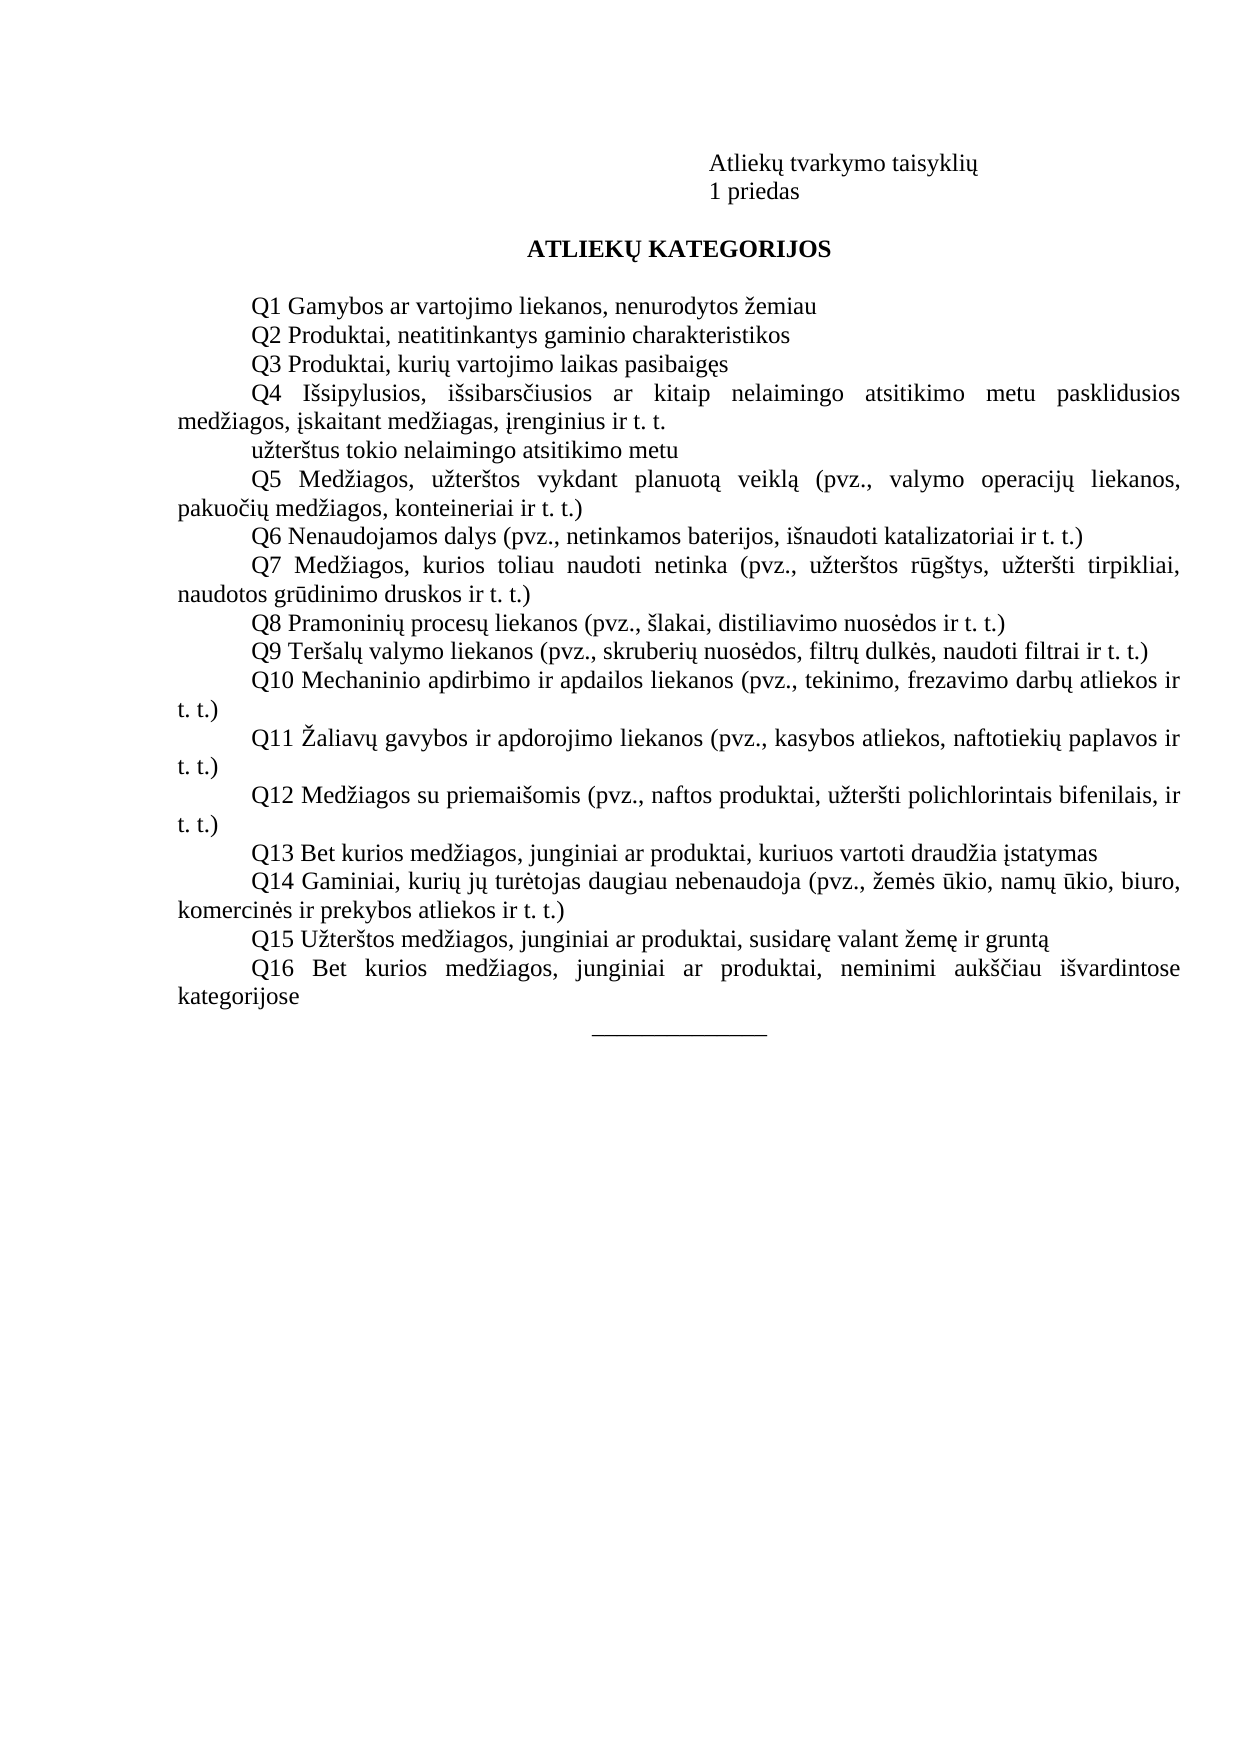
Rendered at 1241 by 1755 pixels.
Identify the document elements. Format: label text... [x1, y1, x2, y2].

text Q5 Medžiagos, užterštos vykdant planuotą veiklą (pvz., valymo operacijų liekanos, pakuočių medžiagos, konteineriai ir t. t.) [177, 464, 1181, 521]
text ATLIEKŲ KATEGORIJOS [177, 234, 1181, 263]
text Q7 Medžiagos, kurios toliau naudoti netinka (pvz., užterštos rūgštys, užteršti tirpikliai, naudotos grūdinimo druskos ir t. t.) [177, 550, 1181, 608]
text ______________ [177, 1010, 1181, 1039]
text Q13 Bet kurios medžiagos, junginiai ar produktai, kuriuos vartoti draudžia įstatymas [177, 838, 1181, 866]
text Q16 Bet kurios medžiagos, junginiai ar produktai, neminimi aukščiau išvardintose kategorijose [177, 953, 1181, 1010]
text 1 priedas [177, 176, 1181, 205]
text Q1 Gamybos ar vartojimo liekanos, nenurodytos žemiau [177, 291, 1181, 320]
text Q8 Pramoninių procesų liekanos (pvz., šlakai, distiliavimo nuosėdos ir t. t.) [177, 608, 1181, 636]
text užterštus tokio nelaimingo atsitikimo metu [177, 435, 1181, 464]
text Atliekų tvarkymo taisyklių [177, 148, 1181, 176]
text Q3 Produktai, kurių vartojimo laikas pasibaigęs [177, 349, 1181, 378]
text Q4 Išsipylusios, išsibarsčiusios ar kitaip nelaimingo atsitikimo metu pasklidusios medžiagos, įskaitant medžiagas, įrenginius ir t. t. [177, 378, 1181, 435]
text Q14 Gaminiai, kurių jų turėtojas daugiau nebenaudoja (pvz., žemės ūkio, namų ūkio, biuro, komercinės ir prekybos atliekos ir t. t.) [177, 866, 1181, 924]
text Q15 Užterštos medžiagos, junginiai ar produktai, susidarę valant žemę ir gruntą [177, 924, 1181, 953]
text Q6 Nenaudojamos dalys (pvz., netinkamos baterijos, išnaudoti katalizatoriai ir t. t.) [177, 521, 1181, 550]
text Q9 Teršalų valymo liekanos (pvz., skruberių nuosėdos, filtrų dulkės, naudoti filtrai ir t. t.) [177, 636, 1181, 665]
text Q11 Žaliavų gavybos ir apdorojimo liekanos (pvz., kasybos atliekos, naftotiekių paplavos ir t. t.) [177, 723, 1181, 780]
text Q2 Produktai, neatitinkantys gaminio charakteristikos [177, 320, 1181, 349]
text Q10 Mechaninio apdirbimo ir apdailos liekanos (pvz., tekinimo, frezavimo darbų atliekos ir t. t.) [177, 665, 1181, 723]
text Q12 Medžiagos su priemaišomis (pvz., naftos produktai, užteršti polichlorintais bifenilais, ir t. t.) [177, 780, 1181, 838]
